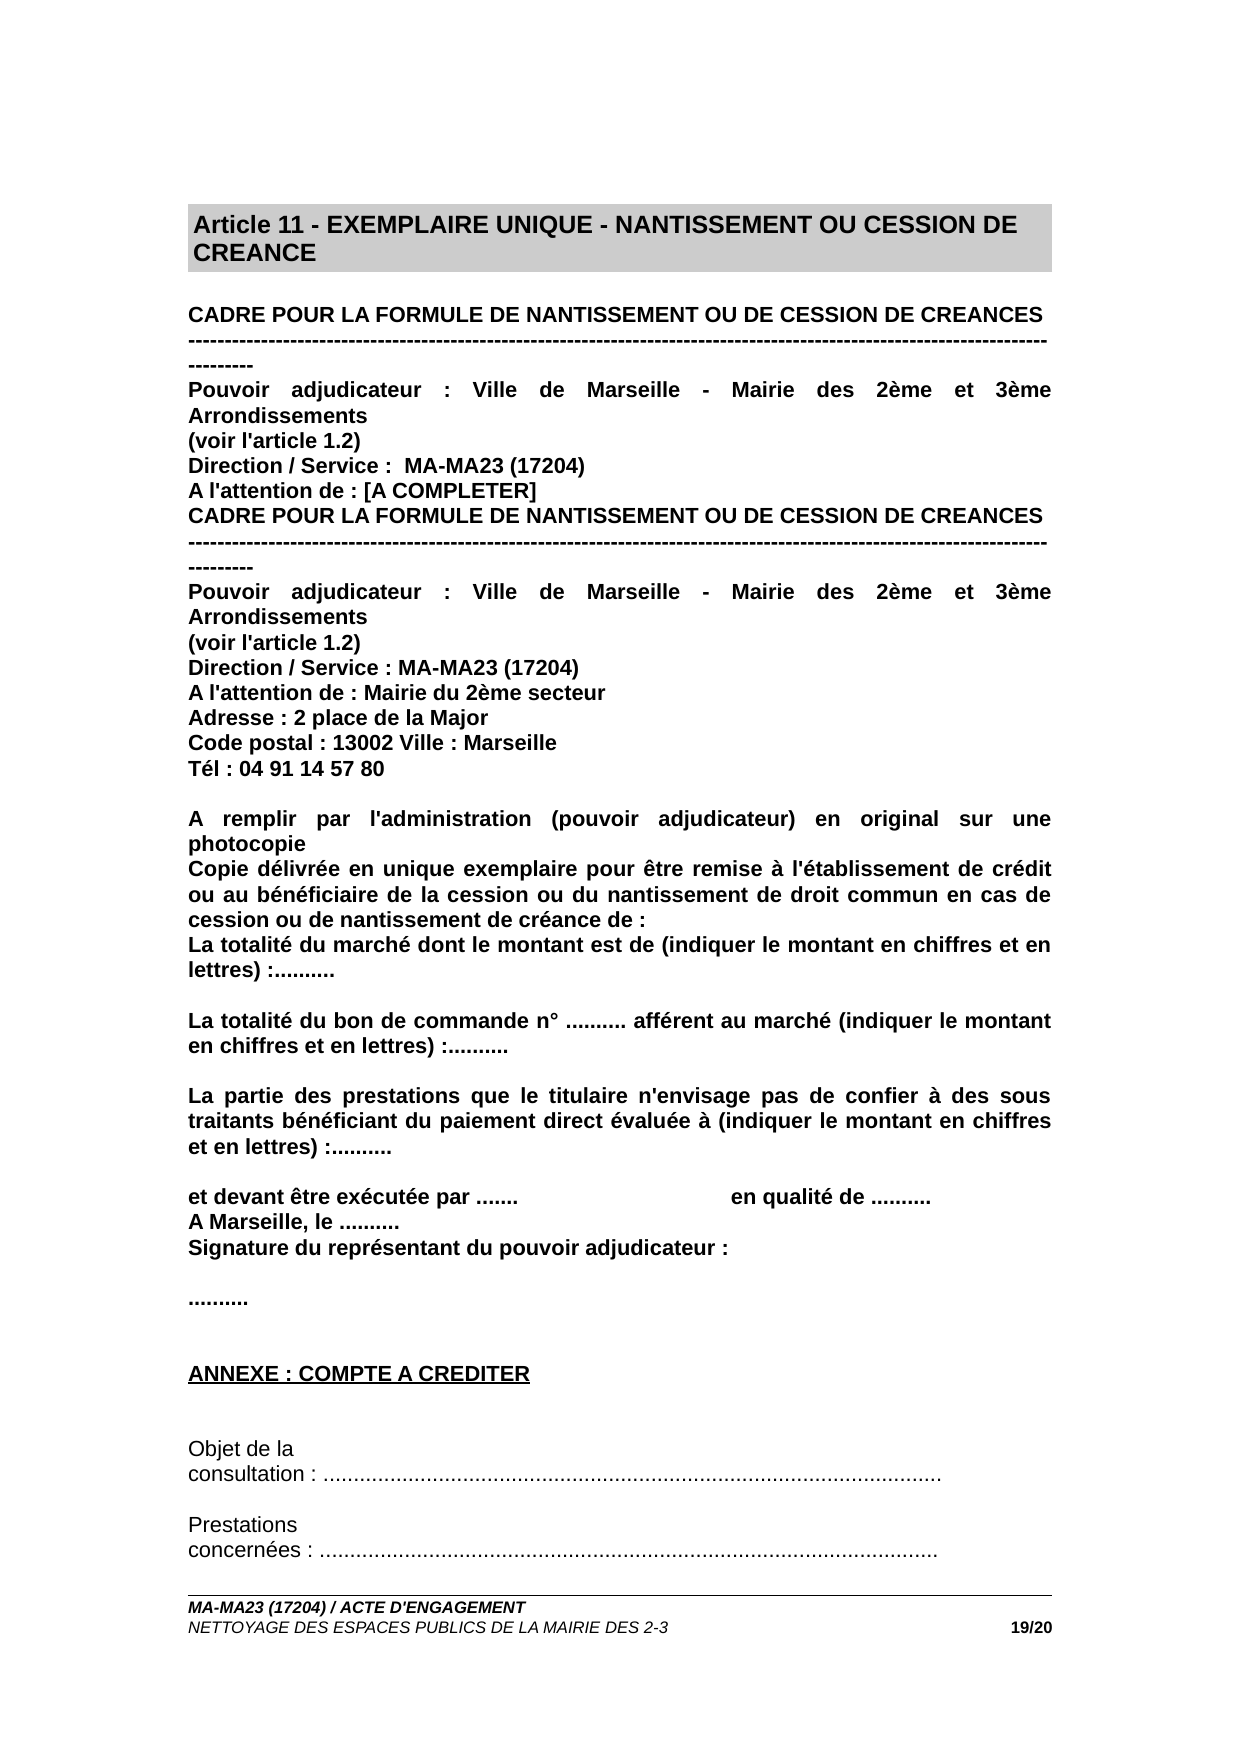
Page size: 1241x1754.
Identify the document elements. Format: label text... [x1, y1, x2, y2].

text Adresse : 2 place de la Major [188, 705, 1052, 730]
text ------------------------------------------------------------------------------------------------------------------------------- [188, 529, 1052, 579]
text Signature du représentant du pouvoir adjudicateur : [188, 1234, 1052, 1260]
text CADRE POUR LA FORMULE DE NANTISSEMENT OU DE CESSION DE CREANCES [188, 503, 1052, 529]
text La totalité du marché dont le montant est de (indiquer le montant en chiffres et en lettres) :.......... [188, 932, 1052, 982]
text ------------------------------------------------------------------------------------------------------------------------------- [188, 327, 1052, 377]
text CADRE POUR LA FORMULE DE NANTISSEMENT OU DE CESSION DE CREANCES [188, 302, 1052, 327]
text Objet de la consultation : ...................................................................................................... [188, 1436, 1052, 1487]
text Direction / Service : MA-MA23 (17204) [188, 655, 1052, 680]
text (voir l'article 1.2) [188, 428, 1052, 453]
subtitle EXEMPLAIRE UNIQUE - NANTISSEMENT OU CESSION DE CREANCE [190, 207, 1050, 270]
text Copie délivrée en unique exemplaire pour être remise à l'établissement de crédit ou au bénéficiaire de la cession ou du nantissement de droit commun en cas de cession ou de nantissement de créance de : [188, 856, 1052, 932]
text La partie des prestations que le titulaire n'envisage pas de confier à des sous traitants bénéficiant du paiement direct évaluée à (indiquer le montant en chiffres et en lettres) :.......... [188, 1083, 1052, 1159]
text .......... [188, 1285, 1052, 1310]
text et devant être exécutée par ....... en qualité de .......... [188, 1184, 1052, 1209]
text ANNEXE : COMPTE A CREDITER [188, 1361, 1052, 1386]
text La totalité du bon de commande n° .......... afférent au marché (indiquer le montant en chiffres et en lettres) :.......... [188, 1008, 1052, 1058]
text Code postal : 13002 Ville : Marseille [188, 730, 1052, 756]
text A l'attention de : [A COMPLETER] [188, 478, 1052, 503]
text Direction / Service : MA-MA23 (17204) [188, 453, 1052, 478]
text (voir l'article 1.2) [188, 629, 1052, 655]
text Pouvoir adjudicateur : Ville de Marseille - Mairie des 2ème et 3ème Arrondissements [188, 377, 1052, 428]
text Tél : 04 91 14 57 80 [188, 756, 1052, 781]
text Prestations concernées : ...................................................................................................... [188, 1512, 1052, 1562]
text Pouvoir adjudicateur : Ville de Marseille - Mairie des 2ème et 3ème Arrondissements [188, 579, 1052, 629]
text A l'attention de : Mairie du 2ème secteur [188, 680, 1052, 705]
text A Marseille, le .......... [188, 1209, 1052, 1234]
text A remplir par l'administration (pouvoir adjudicateur) en original sur une photocopie [188, 806, 1052, 856]
